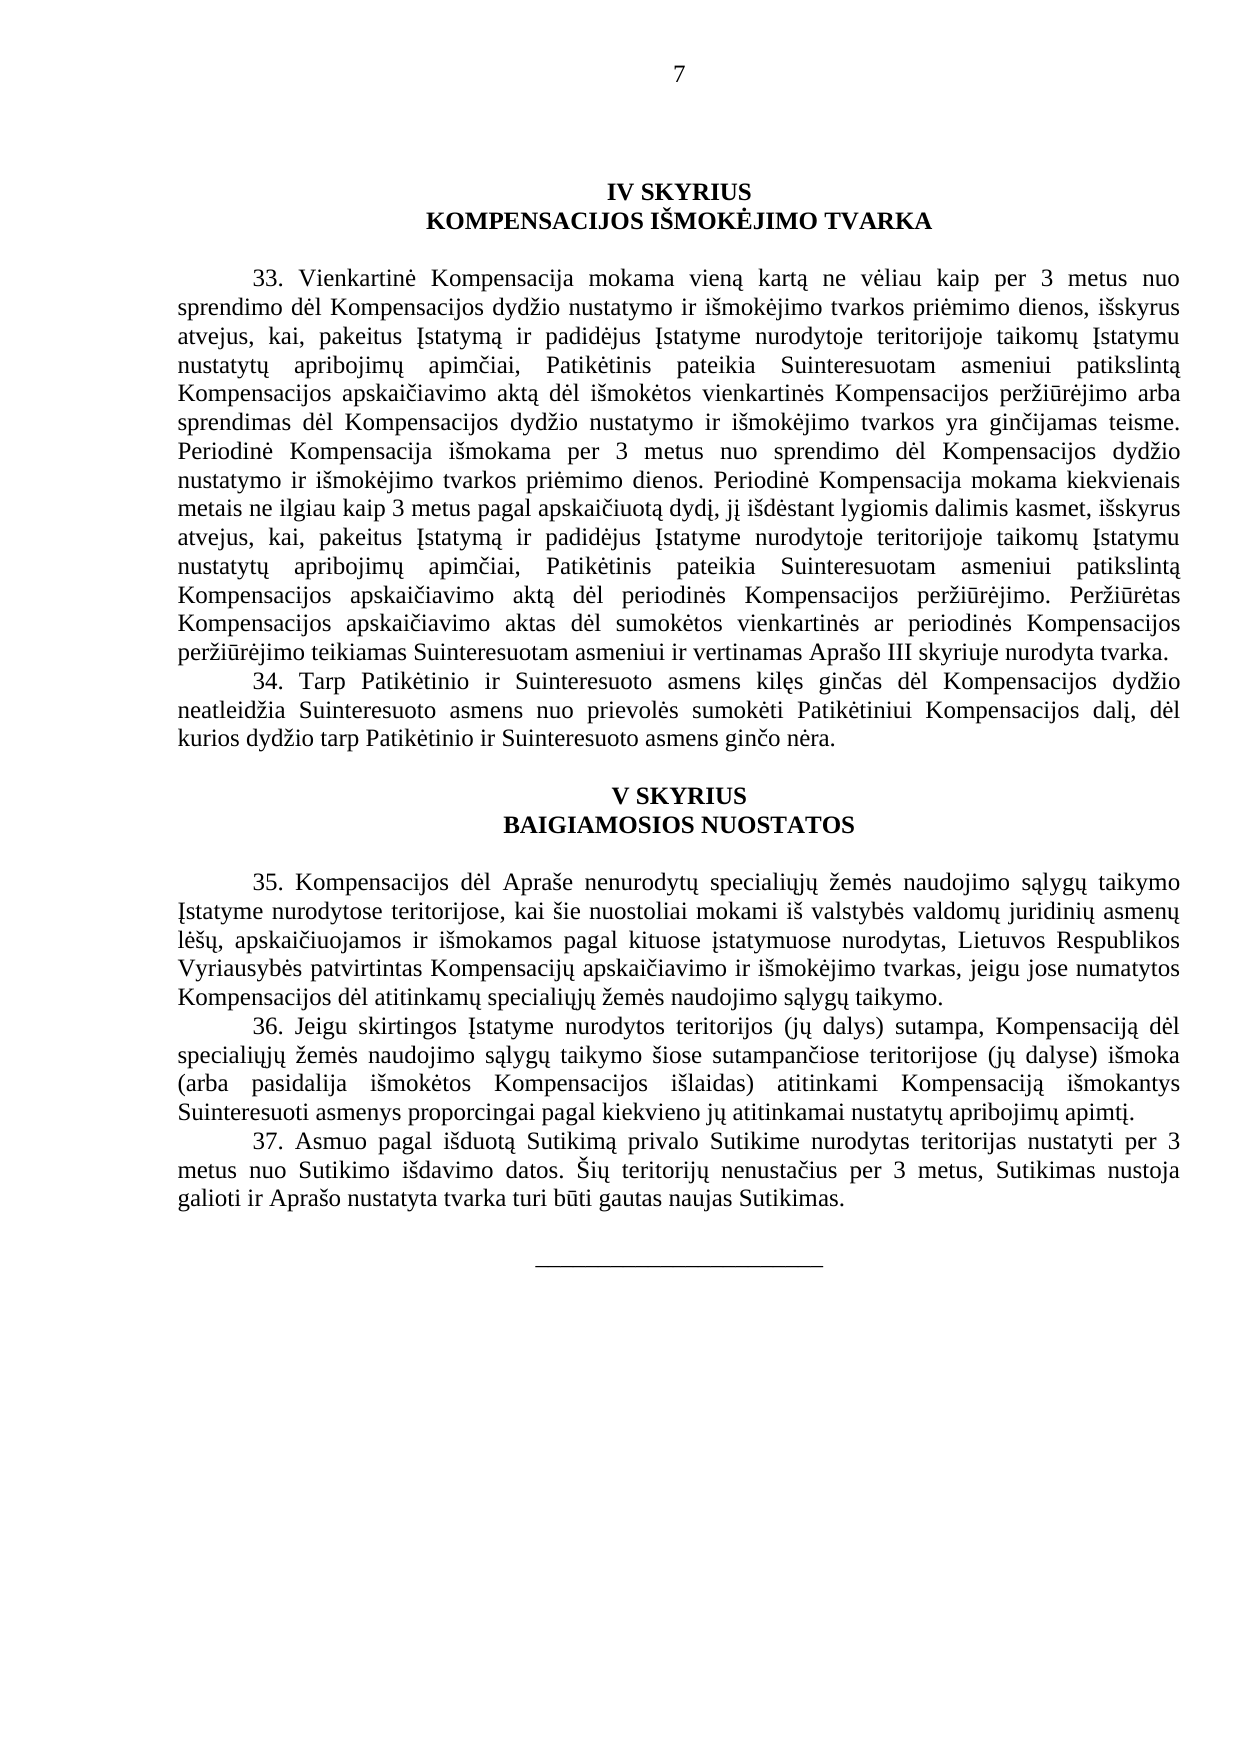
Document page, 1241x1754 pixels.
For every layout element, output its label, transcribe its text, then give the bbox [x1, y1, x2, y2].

text _______________________ [177, 1241, 1181, 1270]
text 33. Vienkartinė Kompensacija mokama vieną kartą ne vėliau kaip per 3 metus nuo sprendimo dėl Kompensacijos dydžio nustatymo ir išmokėjimo tvarkos priėmimo dienos, išskyrus atvejus, kai, pakeitus Įstatymą ir padidėjus Įstatyme nurodytoje teritorijoje taikomų Įstatymu nustatytų apribojimų apimčiai, Patikėtinis pateikia Suinteresuotam asmeniui patikslintą Kompensacijos apskaičiavimo aktą dėl išmokėtos vienkartinės Kompensacijos peržiūrėjimo arba sprendimas dėl Kompensacijos dydžio nustatymo ir išmokėjimo tvarkos yra ginčijamas teisme. Periodinė Kompensacija išmokama per 3 metus nuo sprendimo dėl Kompensacijos dydžio nustatymo ir išmokėjimo tvarkos priėmimo dienos. Periodinė Kompensacija mokama kiekvienais metais ne ilgiau kaip 3 metus pagal apskaičiuotą dydį, jį išdėstant lygiomis dalimis kasmet, išskyrus atvejus, kai, pakeitus Įstatymą ir padidėjus Įstatyme nurodytoje teritorijoje taikomų Įstatymu nustatytų apribojimų apimčiai, Patikėtinis pateikia Suinteresuotam asmeniui patikslintą Kompensacijos apskaičiavimo aktą dėl periodinės Kompensacijos peržiūrėjimo. Peržiūrėtas Kompensacijos apskaičiavimo aktas dėl sumokėtos vienkartinės ar periodinės Kompensacijos peržiūrėjimo teikiamas Suinteresuotam asmeniui ir vertinamas Aprašo III skyriuje nurodyta tvarka. [177, 263, 1181, 666]
text 37. Asmuo pagal išduotą Sutikimą privalo Sutikime nurodytas teritorijas nustatyti per 3 metus nuo Sutikimo išdavimo datos. Šių teritorijų nenustačius per 3 metus, Sutikimas nustoja galioti ir Aprašo nustatyta tvarka turi būti gautas naujas Sutikimas. [177, 1126, 1181, 1212]
text 35. Kompensacijos dėl Apraše nenurodytų specialiųjų žemės naudojimo sąlygų taikymo Įstatyme nurodytose teritorijose, kai šie nuostoliai mokami iš valstybės valdomų juridinių asmenų lėšų, apskaičiuojamos ir išmokamos pagal kituose įstatymuose nurodytas, Lietuvos Respublikos Vyriausybės patvirtintas Kompensacijų apskaičiavimo ir išmokėjimo tvarkas, jeigu jose numatytos Kompensacijos dėl atitinkamų specialiųjų žemės naudojimo sąlygų taikymo. [177, 867, 1181, 1011]
text V SKYRIUS [177, 781, 1181, 810]
text 34. Tarp Patikėtinio ir Suinteresuoto asmens kilęs ginčas dėl Kompensacijos dydžio neatleidžia Suinteresuoto asmens nuo prievolės sumokėti Patikėtiniui Kompensacijos dalį, dėl kurios dydžio tarp Patikėtinio ir Suinteresuoto asmens ginčo nėra. [177, 666, 1181, 752]
text BAIGIAMOSIOS NUOSTATOS [177, 810, 1181, 838]
text KOMPENSACIJOS IŠMOKĖJIMO TVARKA [177, 206, 1181, 235]
text 36. Jeigu skirtingos Įstatyme nurodytos teritorijos (jų dalys) sutampa, Kompensaciją dėl specialiųjų žemės naudojimo sąlygų taikymo šiose sutampančiose teritorijose (jų dalyse) išmoka (arba pasidalija išmokėtos Kompensacijos išlaidas) atitinkami Kompensaciją išmokantys Suinteresuoti asmenys proporcingai pagal kiekvieno jų atitinkamai nustatytų apribojimų apimtį. [177, 1011, 1181, 1126]
text IV SKYRIUS [177, 177, 1181, 206]
